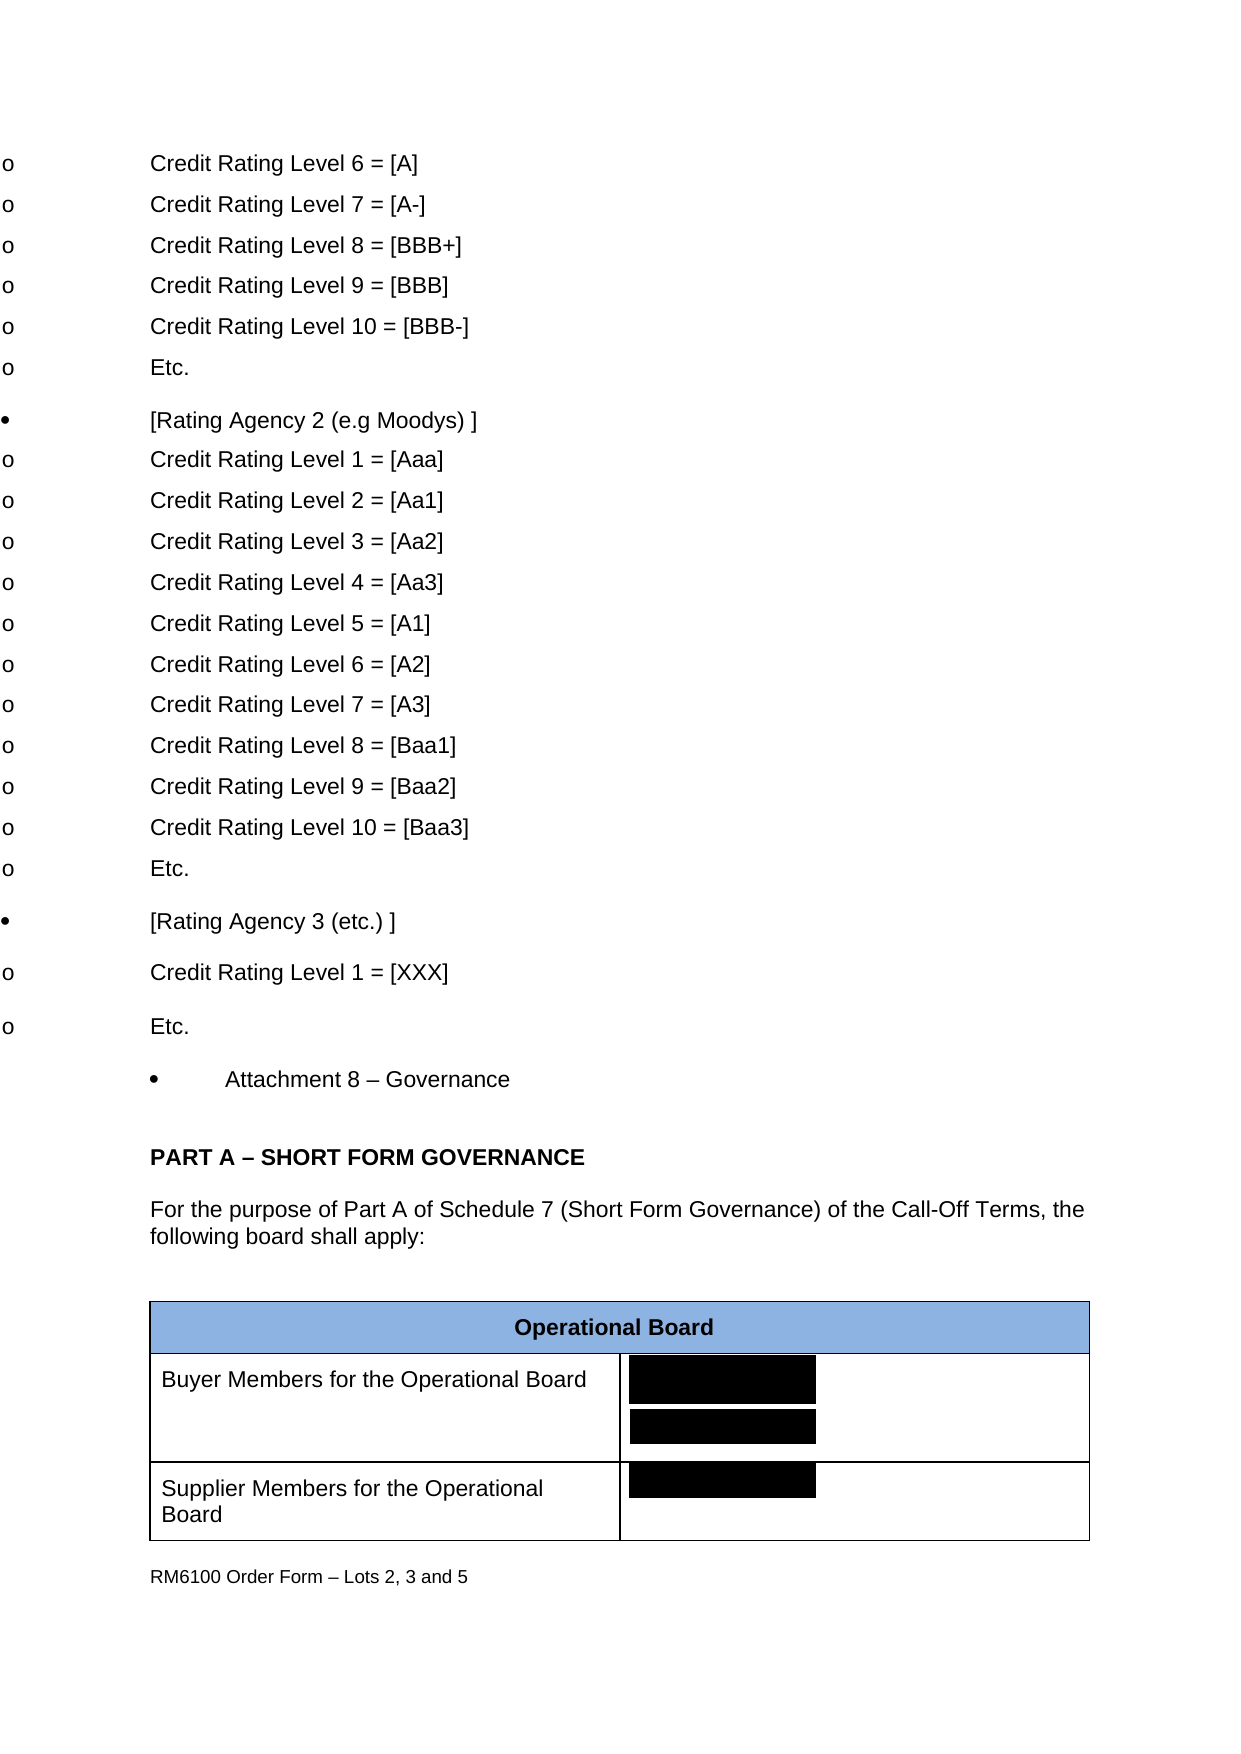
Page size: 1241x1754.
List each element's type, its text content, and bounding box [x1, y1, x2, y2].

text PART A – SHORT FORM GOVERNANCE [150, 1144, 1091, 1170]
table_cell Supplier Members for the Operational Board [151, 1463, 619, 1540]
list Etc. [1, 1013, 1091, 1041]
list Credit Rating Level 3 = [Aa2] [1, 528, 1091, 556]
list Credit Rating Level 6 = [A] [1, 150, 1091, 178]
list Credit Rating Level 8 = [Baa1] [1, 732, 1091, 761]
list Etc. [1, 855, 1091, 883]
table_cell Buyer Members for the Operational Board [151, 1354, 619, 1461]
list Credit Rating Level 10 = [BBB-] [1, 313, 1091, 342]
list Credit Rating Level 5 = [A1] [1, 610, 1091, 638]
list [Rating Agency 3 (etc.) ] [1, 908, 1091, 934]
list Credit Rating Level 1 = [Aaa] [1, 446, 1091, 475]
table_header Operational Board [151, 1302, 1089, 1353]
list Credit Rating Level 7 = [A3] [1, 691, 1091, 720]
list [Rating Agency 2 (e.g Moodys) ] [1, 407, 1091, 434]
list Credit Rating Level 6 = [A2] [1, 651, 1091, 679]
list Credit Rating Level 2 = [Aa1] [1, 487, 1091, 516]
table_cell [621, 1463, 1089, 1540]
list Credit Rating Level 1 = [XXX] [1, 959, 1091, 988]
list Etc. [1, 354, 1091, 382]
table_cell [621, 1354, 1089, 1461]
list Credit Rating Level 7 = [A-] [1, 191, 1091, 219]
list Credit Rating Level 9 = [Baa2] [1, 773, 1091, 801]
list Credit Rating Level 4 = [Aa3] [1, 569, 1091, 597]
list Credit Rating Level 10 = [Baa3] [1, 814, 1091, 842]
text For the purpose of Part A of Schedule 7 (Short Form Governance) of the Call-Off Terms, the following board shall apply: [150, 1196, 1091, 1249]
list Credit Rating Level 9 = [BBB] [1, 272, 1091, 301]
list Credit Rating Level 8 = [BBB+] [1, 232, 1091, 260]
list Attachment 8 – Governance [150, 1066, 1091, 1092]
